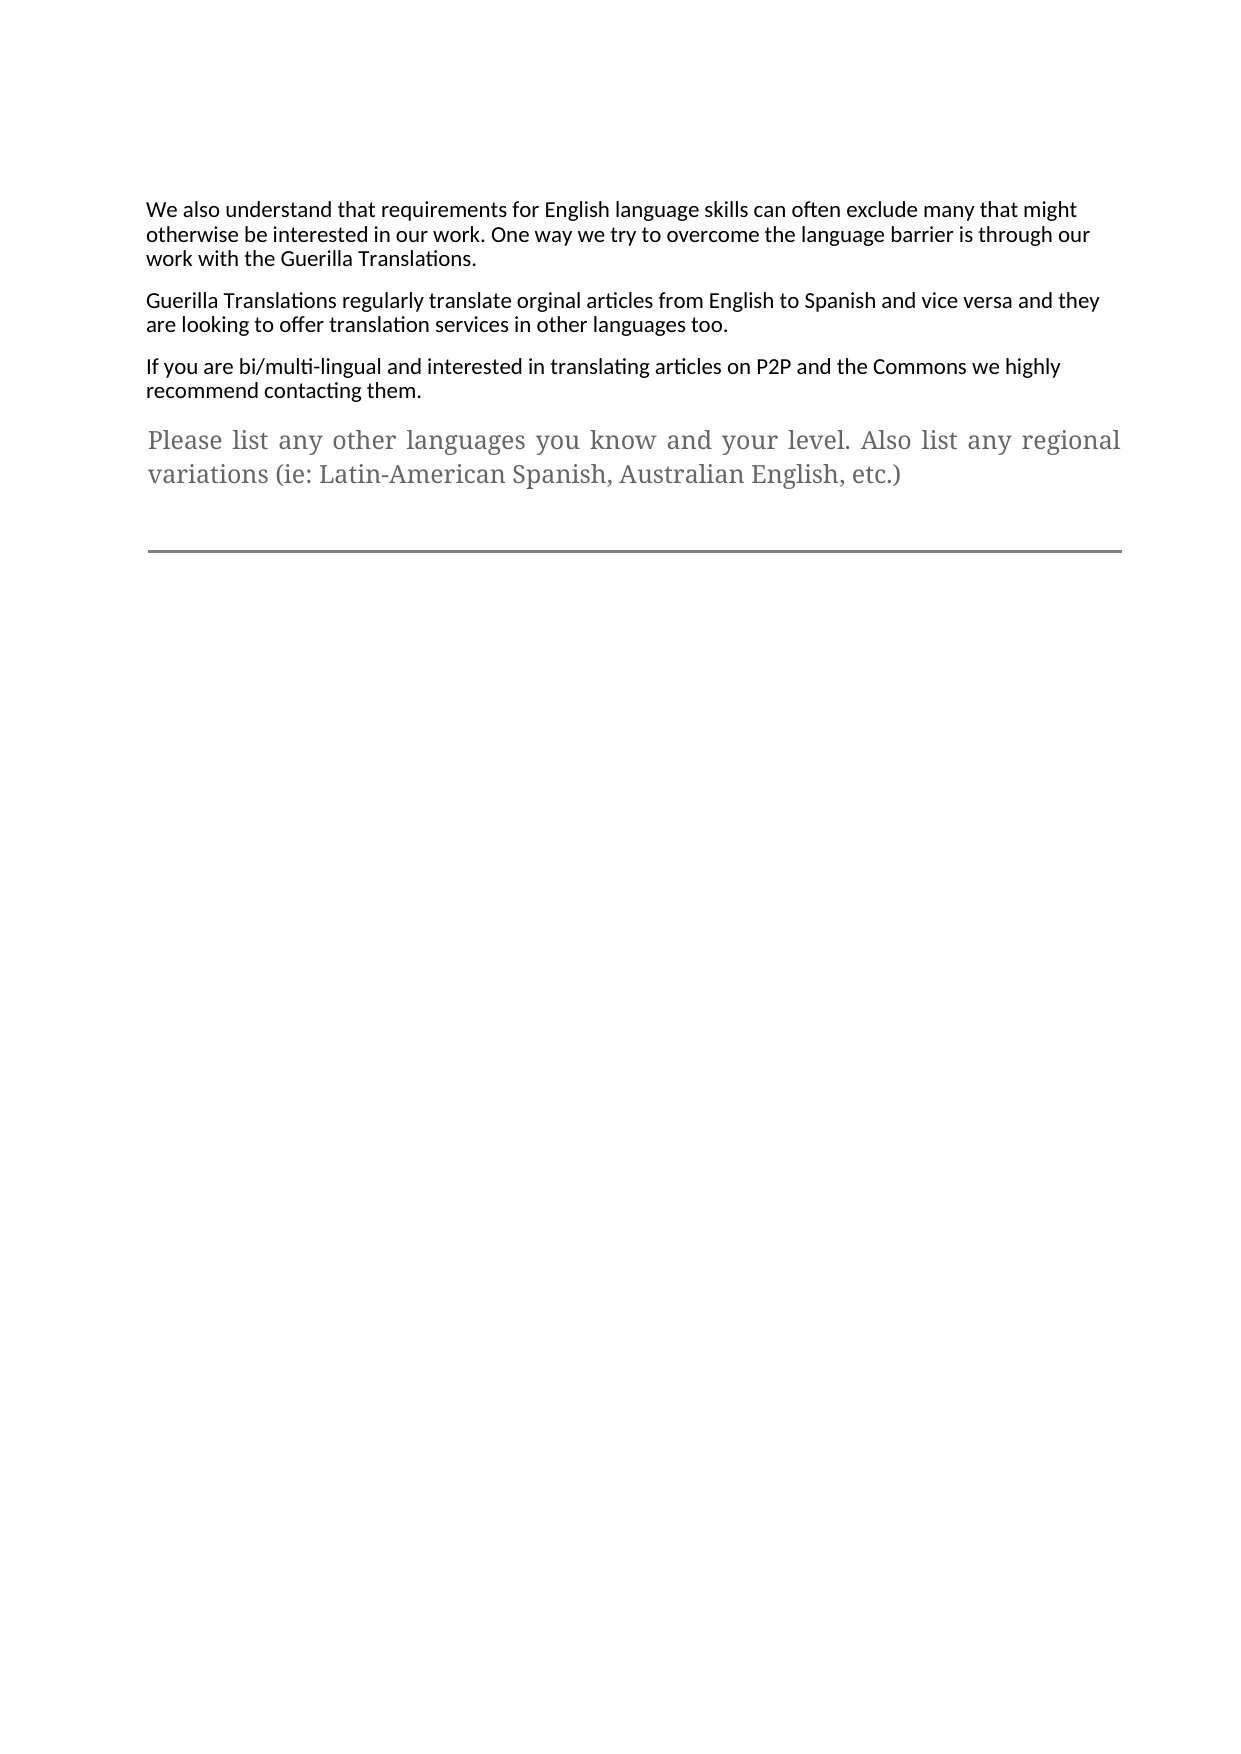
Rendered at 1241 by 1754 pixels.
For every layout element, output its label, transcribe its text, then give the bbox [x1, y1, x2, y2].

text If you are bi/multi-lingual and interested in translating articles on P2P and the Commons we highly recommend contacting them. [146, 357, 1122, 404]
text Please list any other languages you know and your level. Also list any regional variations (ie: Latin-American Spanish, Australian English, etc.) [148, 423, 1122, 491]
text Guerilla Translations regularly translate orginal articles from English to Spanish and vice versa and they are looking to offer translation services in other languages too. [146, 291, 1122, 338]
text We also understand that requirements for English language skills can often exclude many that might otherwise be interested in our work. One way we try to overcome the language barrier is through our work with the Guerilla Translations. [146, 200, 1122, 272]
